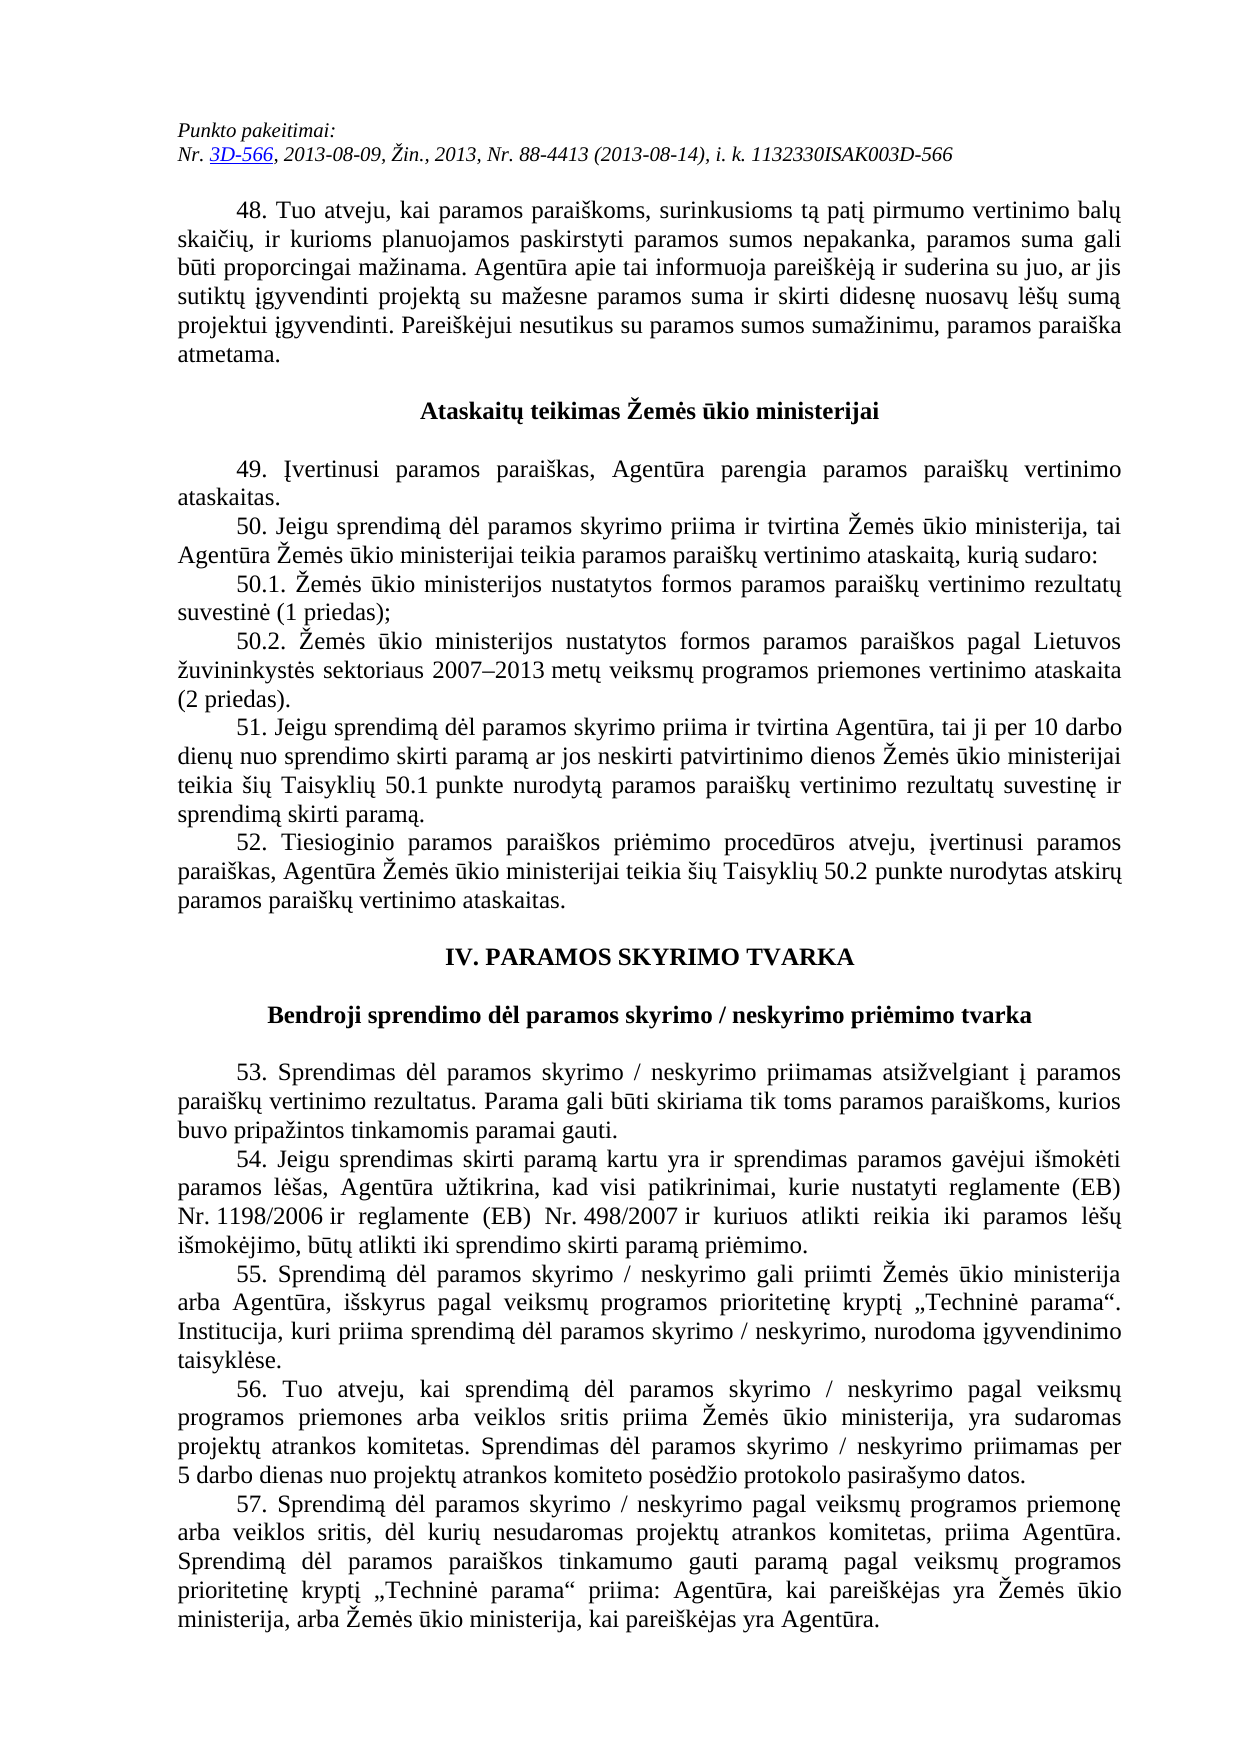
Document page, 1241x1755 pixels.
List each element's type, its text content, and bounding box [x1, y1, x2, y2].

text 51. Jeigu sprendimą dėl paramos skyrimo priima ir tvirtina Agentūra, tai ji per 10 darbo dienų nuo sprendimo skirti paramą ar jos neskirti patvirtinimo dienos Žemės ūkio ministerijai teikia šių Taisyklių 50.1 punkte nurodytą paramos paraiškų vertinimo rezultatų suvestinę ir sprendimą skirti paramą. [177, 712, 1122, 827]
text 50. Jeigu sprendimą dėl paramos skyrimo priima ir tvirtina Žemės ūkio ministerija, tai Agentūra Žemės ūkio ministerijai teikia paramos paraiškų vertinimo ataskaitą, kurią sudaro: [177, 511, 1122, 569]
text 50.2. Žemės ūkio ministerijos nustatytos formos paramos paraiškos pagal Lietuvos žuvininkystės sektoriaus 2007–2013 metų veiksmų programos priemones vertinimo ataskaita (2 priedas). [177, 626, 1122, 712]
text 50.1. Žemės ūkio ministerijos nustatytos formos paramos paraiškų vertinimo rezultatų suvestinė (1 priedas); [177, 569, 1122, 626]
text 57. Sprendimą dėl paramos skyrimo / neskyrimo pagal veiksmų programos priemonę arba veiklos sritis, dėl kurių nesudaromas projektų atrankos komitetas, priima Agentūra. Sprendimą dėl paramos paraiškos tinkamumo gauti paramą pagal veiksmų programos prioritetinę kryptį „Techninė parama“ priima: Agentūra, kai pareiškėjas yra Žemės ūkio ministerija, arba Žemės ūkio ministerija, kai pareiškėjas yra Agentūra. [177, 1489, 1122, 1632]
text Ataskaitų teikimas Žemės ūkio ministerijai [177, 396, 1122, 425]
text 53. Sprendimas dėl paramos skyrimo / neskyrimo priimamas atsižvelgiant į paramos paraiškų vertinimo rezultatus. Parama gali būti skiriama tik toms paramos paraiškoms, kurios buvo pripažintos tinkamomis paramai gauti. [177, 1057, 1122, 1144]
text 52. Tiesioginio paramos paraiškos priėmimo procedūros atveju, įvertinusi paramos paraiškas, Agentūra Žemės ūkio ministerijai teikia šių Taisyklių 50.2 punkte nurodytas atskirų paramos paraiškų vertinimo ataskaitas. [177, 827, 1122, 914]
text Bendroji sprendimo dėl paramos skyrimo / neskyrimo priėmimo tvarka [177, 1000, 1122, 1029]
text IV. PARAMOS SKYRIMO TVARKA [177, 942, 1122, 971]
text 48. Tuo atveju, kai paramos paraiškoms, surinkusioms tą patį pirmumo vertinimo balų skaičių, ir kurioms planuojamos paskirstyti paramos sumos nepakanka, paramos suma gali būti proporcingai mažinama. Agentūra apie tai informuoja pareiškėją ir suderina su juo, ar jis sutiktų įgyvendinti projektą su mažesne paramos suma ir skirti didesnę nuosavų lėšų sumą projektui įgyvendinti. Pareiškėjui nesutikus su paramos sumos sumažinimu, paramos paraiška atmetama. [177, 195, 1122, 367]
text 49. Įvertinusi paramos paraiškas, Agentūra parengia paramos paraiškų vertinimo ataskaitas. [177, 454, 1122, 511]
text Nr. 3D-566, 2013-08-09, Žin., 2013, Nr. 88-4413 (2013-08-14), i. k. 1132330ISAK003D-566 [177, 142, 1122, 166]
text 54. Jeigu sprendimas skirti paramą kartu yra ir sprendimas paramos gavėjui išmokėti paramos lėšas, Agentūra užtikrina, kad visi patikrinimai, kurie nustatyti reglamente (EB) Nr. 1198/2006 ir reglamente (EB) Nr. 498/2007 ir kuriuos atlikti reikia iki paramos lėšų išmokėjimo, būtų atlikti iki sprendimo skirti paramą priėmimo. [177, 1144, 1122, 1259]
text 55. Sprendimą dėl paramos skyrimo / neskyrimo gali priimti Žemės ūkio ministerija arba Agentūra, išskyrus pagal veiksmų programos prioritetinę kryptį „Techninė parama“. Institucija, kuri priima sprendimą dėl paramos skyrimo / neskyrimo, nurodoma įgyvendinimo taisyklėse. [177, 1259, 1122, 1374]
text Punkto pakeitimai: [177, 118, 1122, 142]
text 56. Tuo atveju, kai sprendimą dėl paramos skyrimo / neskyrimo pagal veiksmų programos priemones arba veiklos sritis priima Žemės ūkio ministerija, yra sudaromas projektų atrankos komitetas. Sprendimas dėl paramos skyrimo / neskyrimo priimamas per 5 darbo dienas nuo projektų atrankos komiteto posėdžio protokolo pasirašymo datos. [177, 1374, 1122, 1489]
